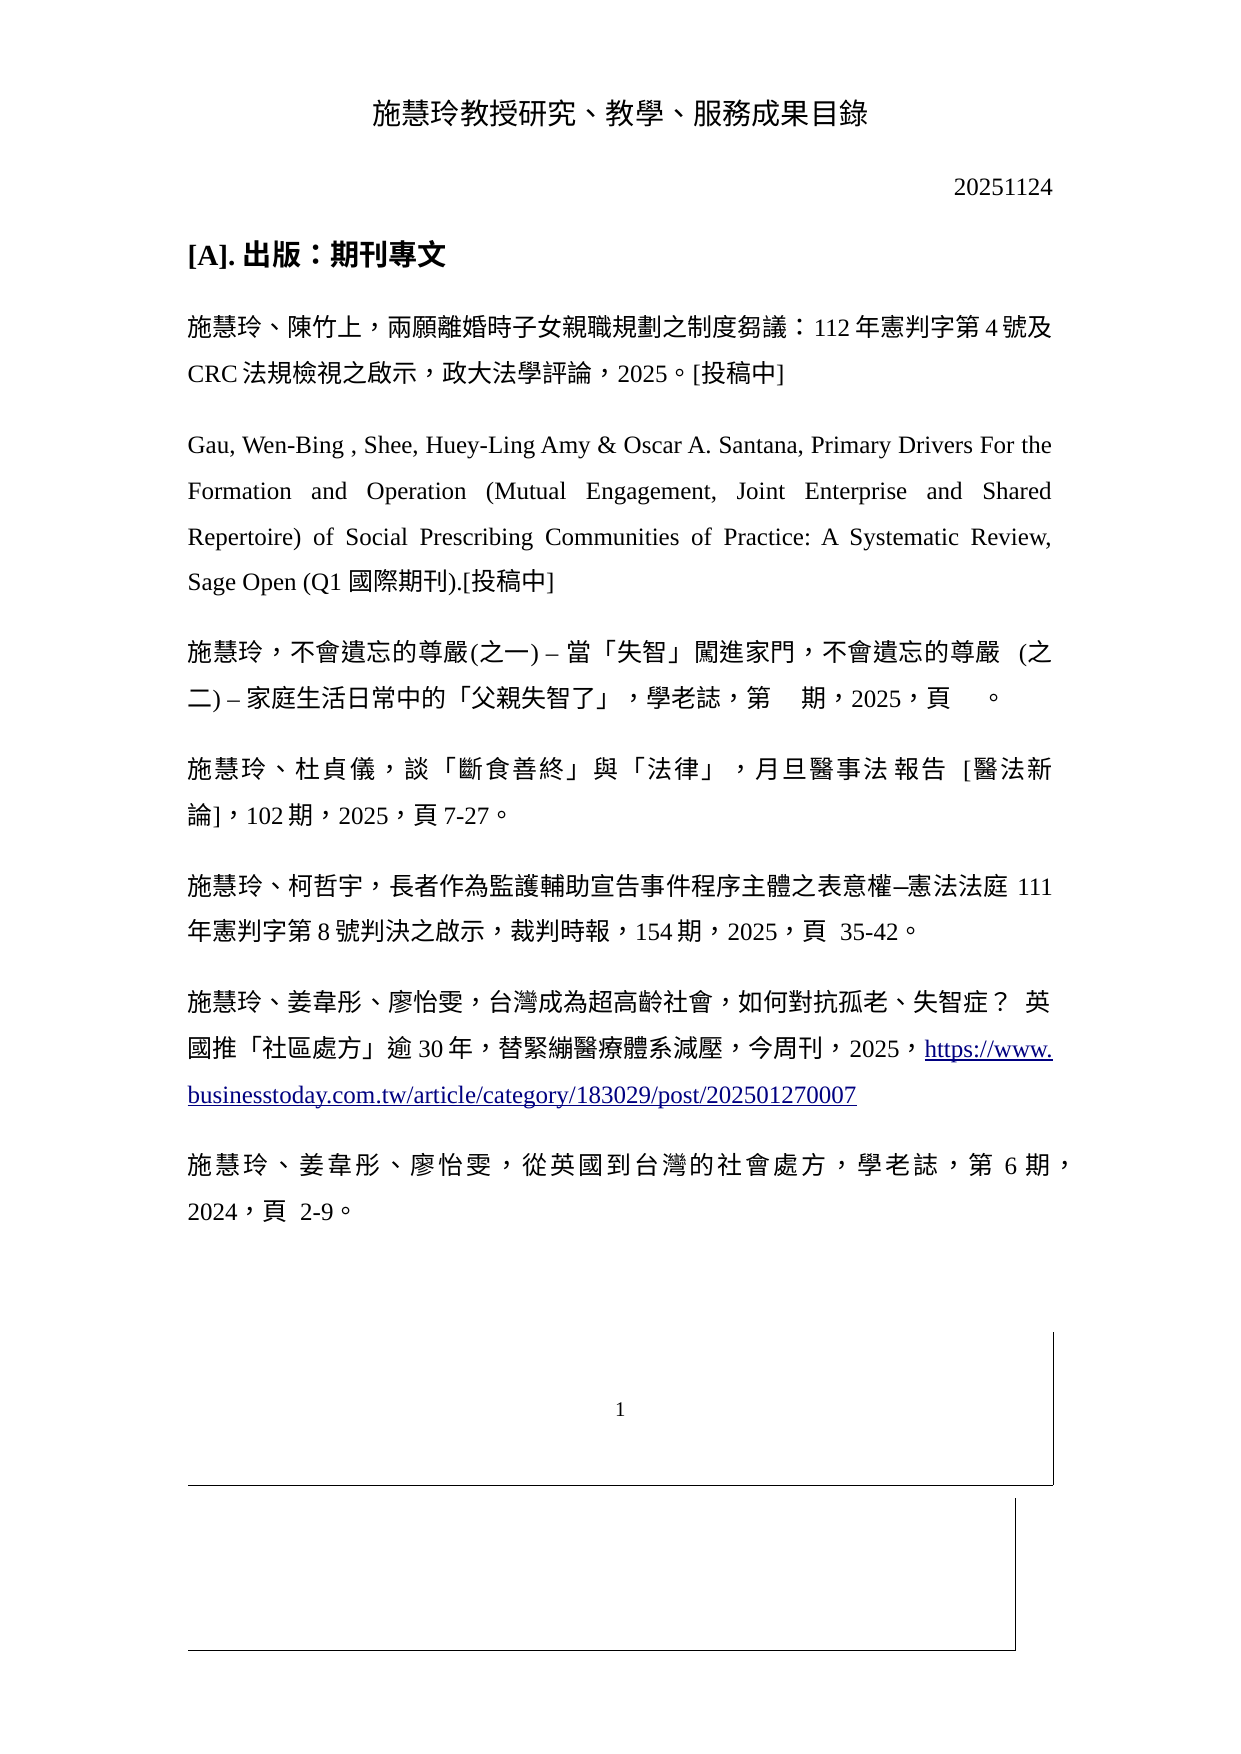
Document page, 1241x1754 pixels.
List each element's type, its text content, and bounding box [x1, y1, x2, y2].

text 施慧玲教授研究、教學、服務成果目錄 [187, 87, 1053, 133]
text 施慧玲、杜貞儀，談「斷食善終」與「法律」，月旦醫事法報告 [醫法新論]，102期，2025，頁7-27。 [187, 742, 1053, 833]
text 施慧玲、姜韋彤、廖怡雯，台灣成為超高齡社會，如何對抗孤老、失智症？ 英國推「社區處方」逾30年，替緊繃醫療體系減壓，今周刊，2025，https://www.businesstoday.com.tw/article/category/183029/post/202501270007 [187, 975, 1053, 1112]
text 20251124 [187, 158, 1053, 204]
text Gau, Wen-Bing , Shee, Huey-Ling Amy & Oscar A. Santana, Primary Drivers For the Formation and Operation (Mutual Engagement, Joint Enterprise and Shared Repertoire) of Social Prescribing Communities of Practice: A Systematic Review, Sage Open (Q1 國際期刊).[投稿中] [187, 417, 1053, 600]
text [A]. 出版：期刊專文 [187, 229, 1053, 275]
text 施慧玲、柯哲宇，長者作為監護輔助宣告事件程序主體之表意權—憲法法庭111年憲判字第8號判決之啟示，裁判時報，154期，2025，頁 35-42。 [187, 858, 1053, 950]
text 施慧玲、陳竹上，兩願離婚時子女親職規劃之制度芻議：112年憲判字第4號及CRC法規檢視之啟示，政大法學評論，2025。[投稿中] [187, 300, 1053, 392]
text 施慧玲、姜韋彤、廖怡雯，從英國到台灣的社會處方，學老誌，第6期，2024，頁 2-9。 [187, 1137, 1053, 1229]
text 施慧玲，不會遺忘的尊嚴(之一) – 當「失智」闖進家門，不會遺忘的尊嚴 (之二) – 家庭生活日常中的「父親失智了」，學老誌，第 期，2025，頁 。 [187, 625, 1053, 717]
